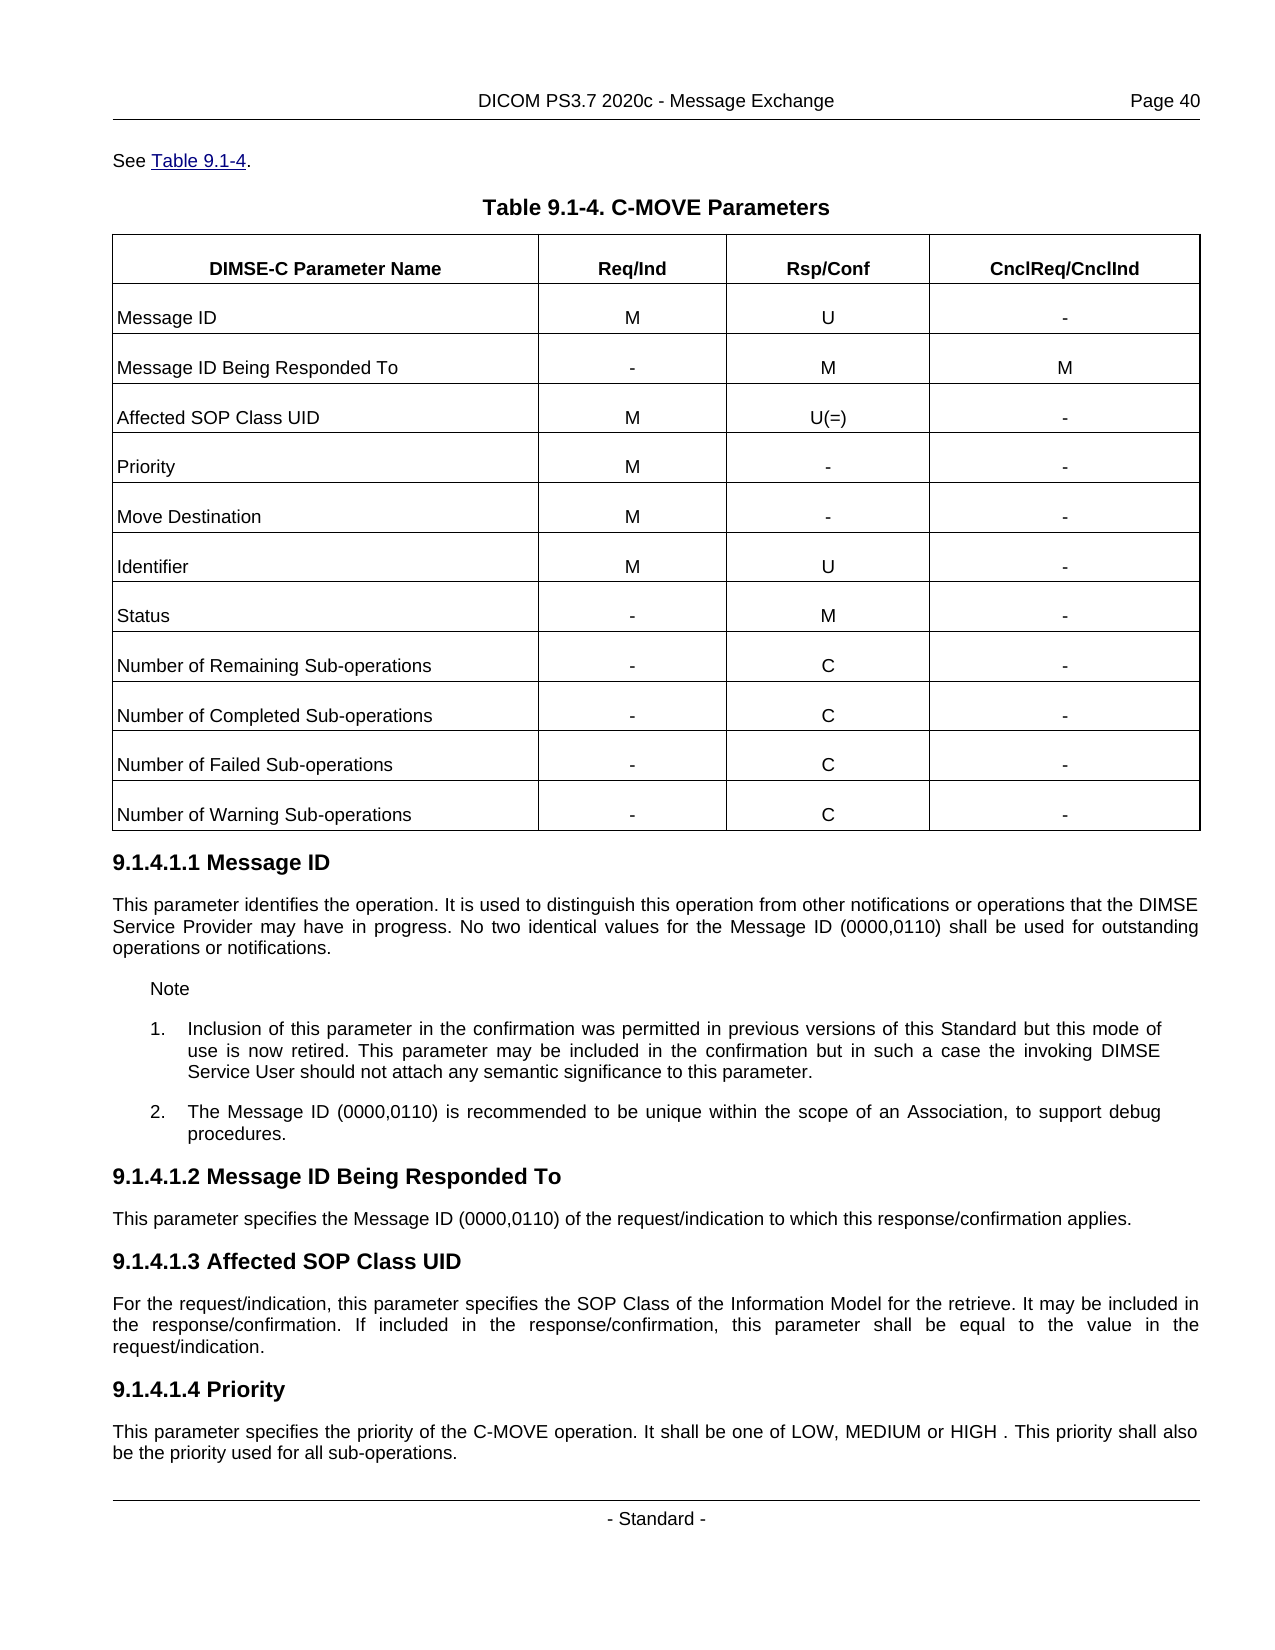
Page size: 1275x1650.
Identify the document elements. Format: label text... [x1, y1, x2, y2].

text 9.1.4.1.1 Message ID [112, 849, 1200, 875]
text 1. Inclusion of this parameter in the confirmation was permitted in previous versions of this Standard but this mode of use is now retired. This parameter may be included in the confirmation but in such a case the invoking DIMSE Service User should not attach any semantic significance to this parameter. [150, 1018, 1162, 1082]
table_cell - [930, 682, 1199, 730]
text For the request/indication, this parameter specifies the SOP Class of the Information Model for the retrieve. It may be included in the response/confirmation. If included in the response/confirmation, this parameter shall be equal to the value in the request/indication. [112, 1293, 1200, 1357]
table_cell C [727, 731, 929, 780]
table_cell M [727, 582, 929, 631]
table_cell Status [113, 582, 538, 631]
table_cell C [727, 682, 929, 730]
table_cell Message ID [113, 284, 538, 333]
table_cell - [930, 284, 1199, 333]
table_cell - [727, 483, 929, 532]
text 9.1.4.1.3 Affected SOP Class UID [112, 1248, 1200, 1274]
text Table 9.1-4. C-MOVE Parameters [112, 194, 1200, 220]
table_cell - [539, 632, 726, 681]
table_cell - [930, 384, 1199, 432]
table_cell Number of Warning Sub-operations [113, 781, 538, 830]
table_cell C [727, 632, 929, 681]
table_cell - [930, 483, 1199, 532]
table_cell M [539, 384, 726, 432]
text 2. The Message ID (0000,0110) is recommended to be unique within the scope of an Association, to support debug procedures. [150, 1101, 1162, 1144]
table_cell - [930, 433, 1199, 482]
table_cell - [930, 582, 1199, 631]
table_cell Message ID Being Responded To [113, 334, 538, 382]
text See Table 9.1-4. [112, 150, 1200, 172]
table_cell Identifier [113, 533, 538, 581]
table_cell Number of Failed Sub-operations [113, 731, 538, 780]
table_cell Move Destination [113, 483, 538, 532]
table_cell U(=) [727, 384, 929, 432]
text This parameter specifies the priority of the C-MOVE operation. It shall be one of LOW, MEDIUM or HIGH . This priority shall also be the priority used for all sub-operations. [112, 1421, 1200, 1464]
text This parameter specifies the Message ID (0000,0110) of the request/indication to which this response/confirmation applies. [112, 1208, 1200, 1229]
table_cell Number of Completed Sub-operations [113, 682, 538, 730]
text This parameter identifies the operation. It is used to distinguish this operation from other notifications or operations that the DIMSE Service Provider may have in progress. No two identical values for the Message ID (0000,0110) shall be used for outstanding operations or notifications. [112, 894, 1200, 959]
table_cell C [727, 781, 929, 830]
text Note [150, 977, 1162, 999]
table_cell - [539, 731, 726, 780]
table_cell - [930, 781, 1199, 830]
table_cell - [539, 334, 726, 382]
text 9.1.4.1.4 Priority [112, 1376, 1200, 1402]
table_cell U [727, 284, 929, 333]
table_cell U [727, 533, 929, 581]
table_cell M [539, 433, 726, 482]
table_cell - [539, 582, 726, 631]
table_cell - [930, 632, 1199, 681]
table_cell Priority [113, 433, 538, 482]
table_header DIMSE-C Parameter Name [113, 235, 538, 283]
table_cell M [539, 483, 726, 532]
table_cell - [930, 731, 1199, 780]
table_cell M [930, 334, 1199, 382]
table_cell Affected SOP Class UID [113, 384, 538, 432]
text 9.1.4.1.2 Message ID Being Responded To [112, 1163, 1200, 1189]
table_header CnclReq/CnclInd [930, 235, 1199, 283]
table_cell - [727, 433, 929, 482]
table_cell - [539, 682, 726, 730]
table_cell - [930, 533, 1199, 581]
table_header Rsp/Conf [727, 235, 929, 283]
table_cell - [539, 781, 726, 830]
table_cell M [539, 533, 726, 581]
table_cell M [727, 334, 929, 382]
table_header Req/Ind [539, 235, 726, 283]
table_cell M [539, 284, 726, 333]
table_cell Number of Remaining Sub-operations [113, 632, 538, 681]
